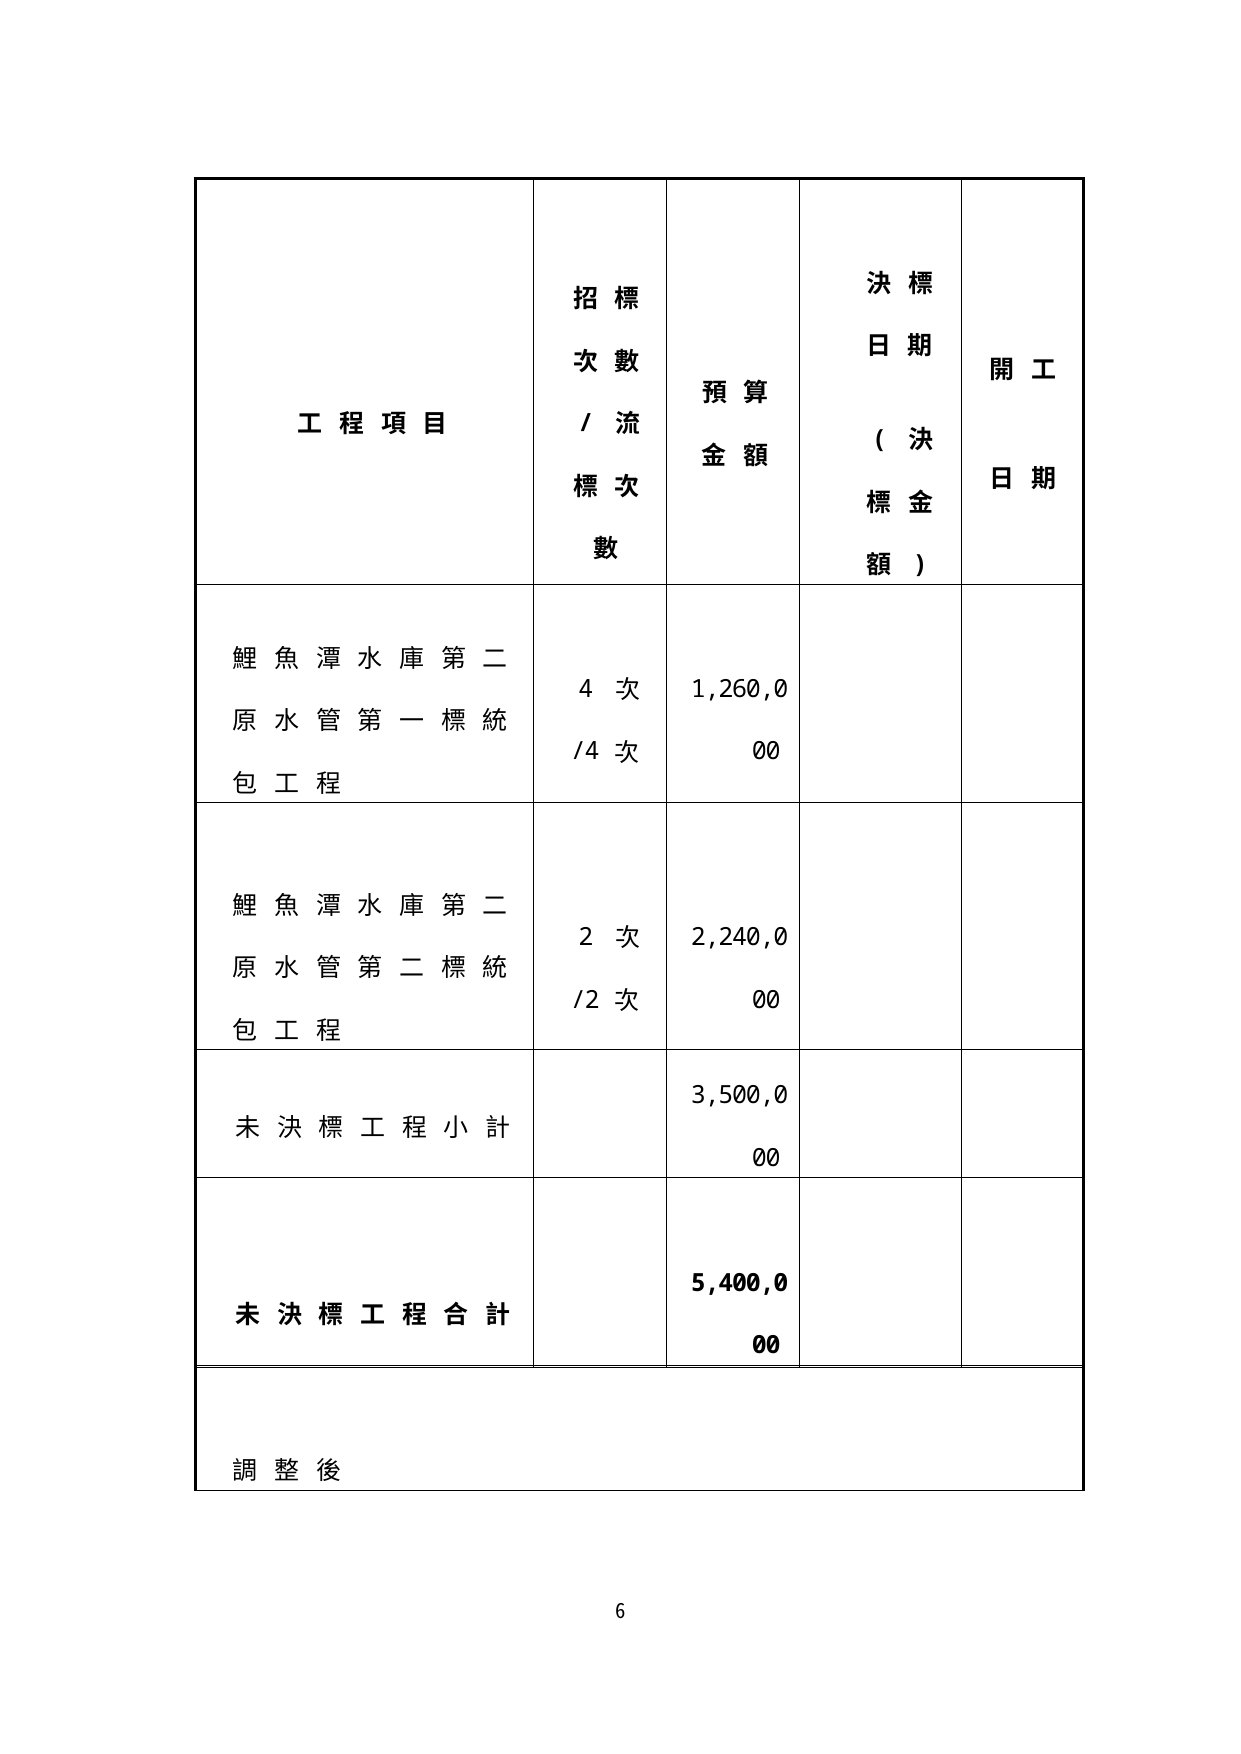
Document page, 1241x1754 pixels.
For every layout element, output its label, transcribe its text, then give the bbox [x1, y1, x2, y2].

table_cell [962, 1178, 1082, 1365]
table_header 決標日期 (決標金額) [800, 180, 961, 583]
table_cell 調整後 [197, 1368, 1082, 1490]
table_cell [800, 1178, 961, 1365]
table_cell 鯉魚潭水庫第二原水管第二標統包工程 [197, 803, 533, 1049]
table_cell 2次/2次 [534, 803, 666, 1049]
table_cell 5,400,000 [667, 1178, 799, 1365]
table_cell 未決標工程合計 [197, 1178, 533, 1365]
table_cell [962, 585, 1082, 802]
table_cell 4次/4次 [534, 585, 666, 802]
table_header 預算金額 [667, 180, 799, 583]
table_cell [962, 1050, 1082, 1177]
table_cell [800, 585, 961, 802]
table_cell 鯉魚潭水庫第二原水管第一標統包工程 [197, 585, 533, 802]
table_cell 1,260,000 [667, 585, 799, 802]
table_cell [534, 1178, 666, 1365]
table_cell [800, 803, 961, 1049]
table_header 開工 日期 [962, 180, 1082, 583]
table_cell [534, 1050, 666, 1177]
table_cell 3,500,000 [667, 1050, 799, 1177]
table_cell 2,240,000 [667, 803, 799, 1049]
table_cell [962, 803, 1082, 1049]
table_header 工程項目 [197, 180, 533, 583]
table_cell [800, 1050, 961, 1177]
table_cell 未決標工程小計 [197, 1050, 533, 1177]
table_header 招標次數/流標次數 [534, 180, 666, 583]
